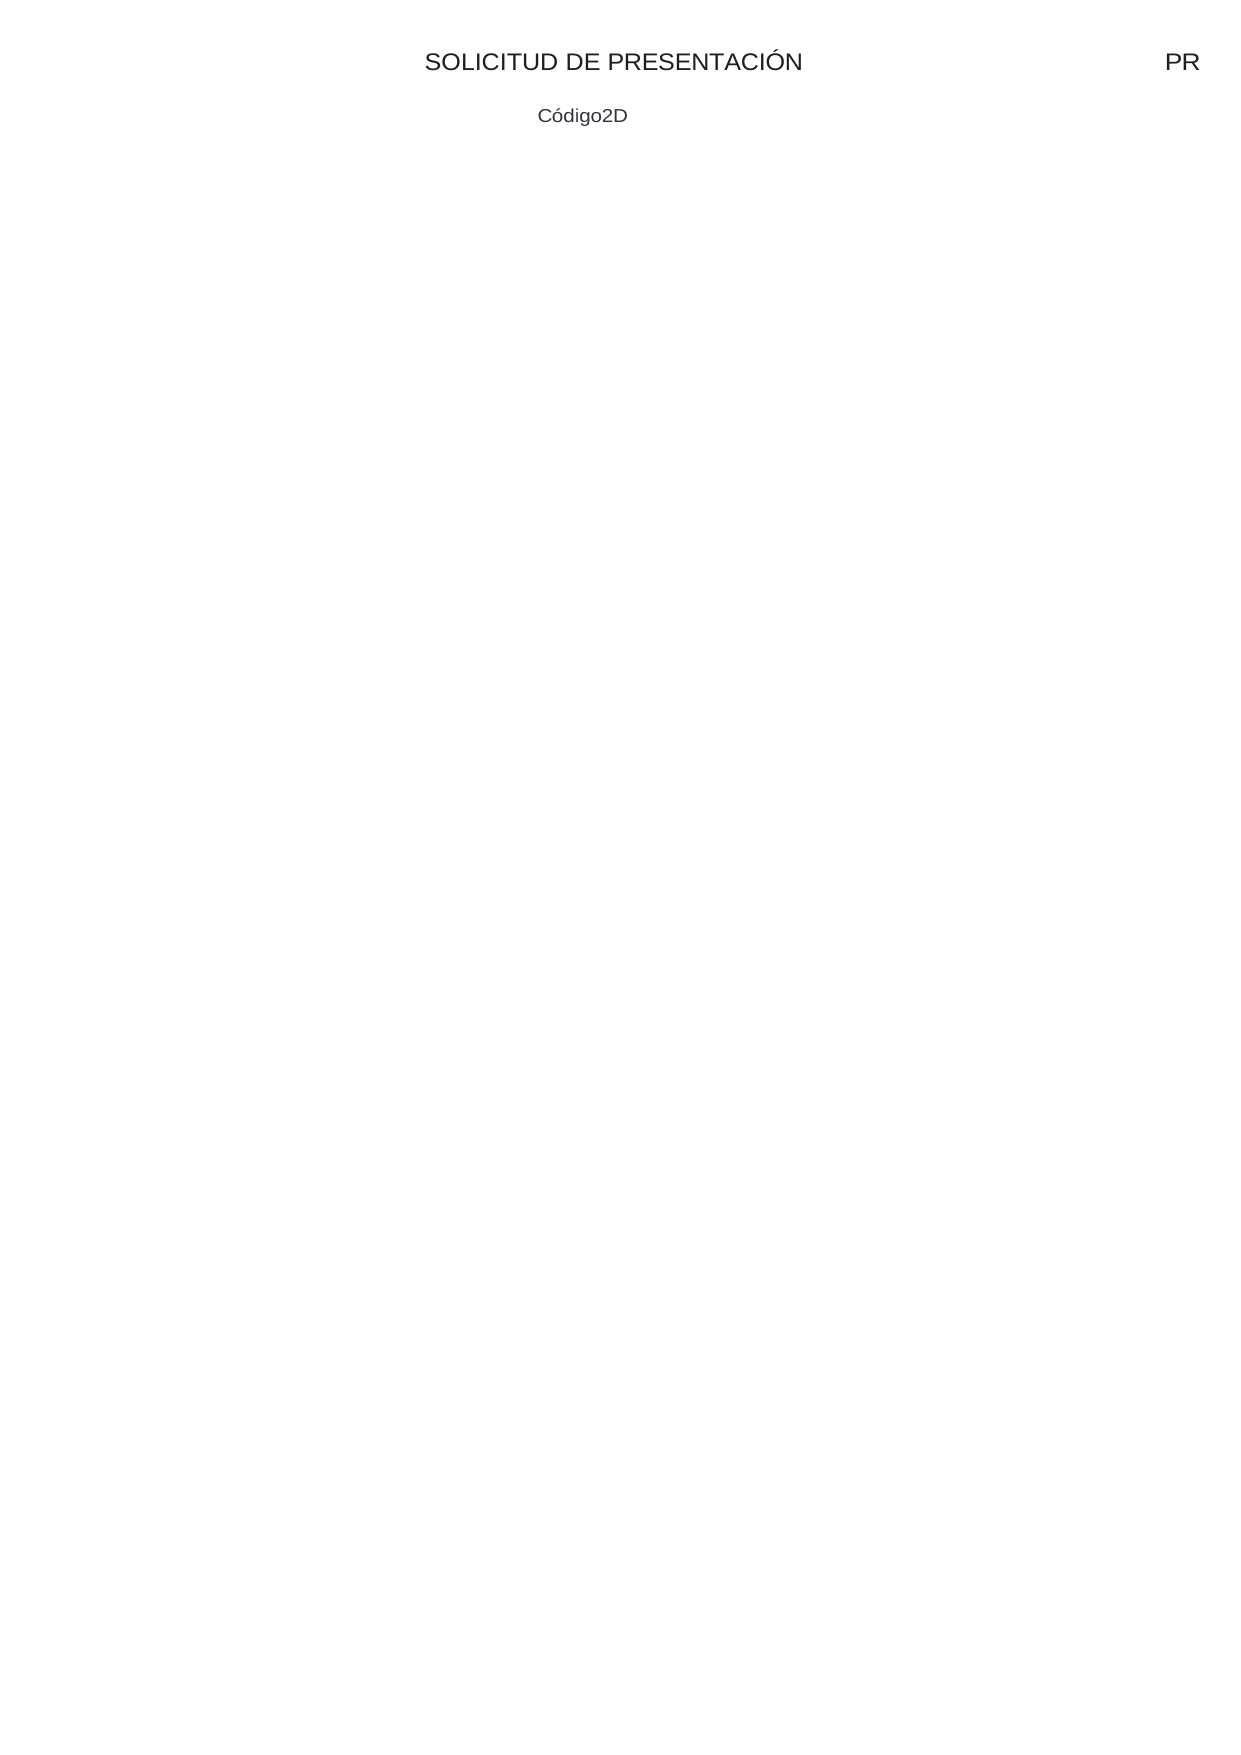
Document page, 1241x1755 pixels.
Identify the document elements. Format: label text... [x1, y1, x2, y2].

text Código2D [537, 104, 1216, 126]
